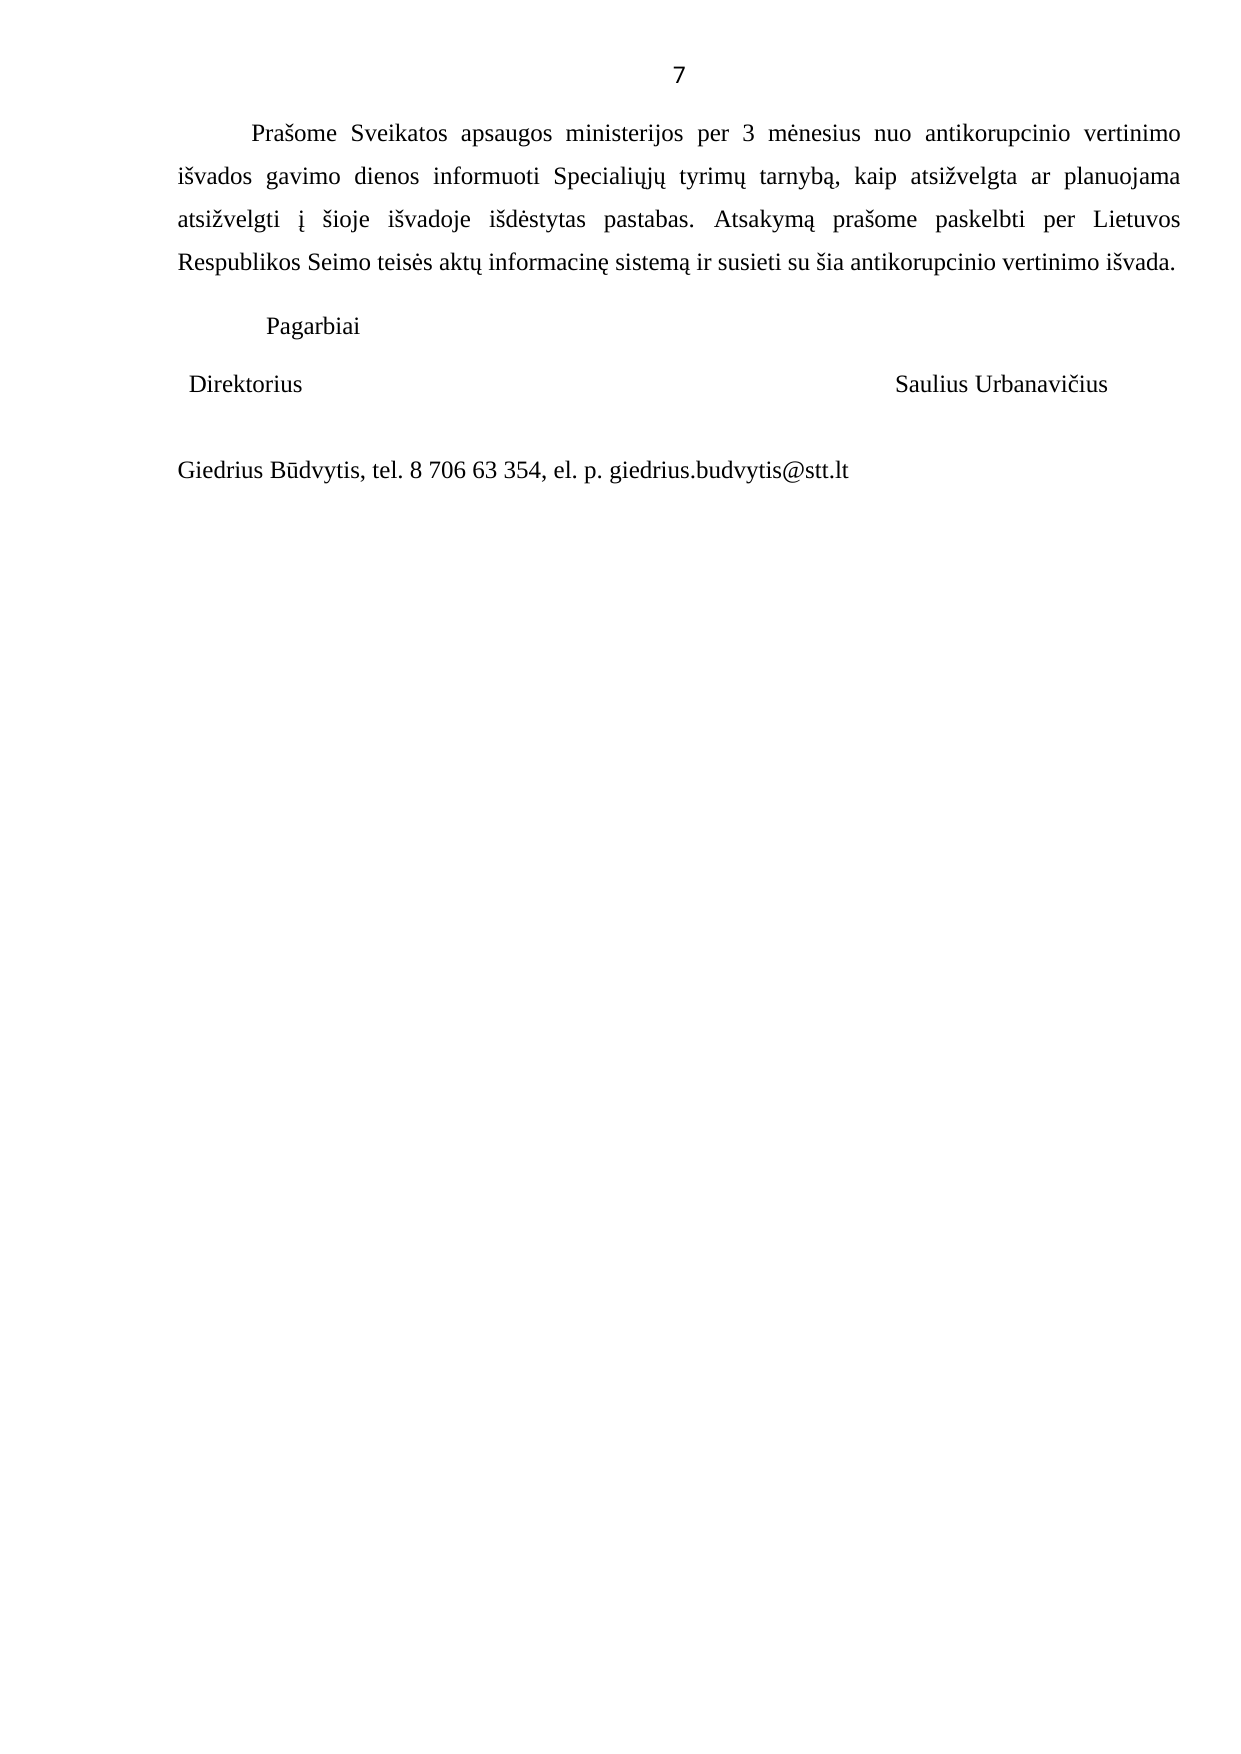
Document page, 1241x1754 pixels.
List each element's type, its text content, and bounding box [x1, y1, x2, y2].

table_header Saulius Urbanavičius [781, 340, 1122, 398]
table_header Direktorius [177, 340, 552, 398]
list Prašome Sveikatos apsaugos ministerijos per 3 mėnesius nuo antikorupcinio vertinimo išvados gavimo dienos informuoti Specialiųjų tyrimų tarnybą, kaip atsižvelgta ar planuojama atsižvelgti į šioje išvadoje išdėstytas pastabas. Atsakymą prašome paskelbti per Lietuvos Respublikos Seimo teisės aktų informacinę sistemą ir susieti su šia antikorupcinio vertinimo išvada. [177, 118, 1181, 276]
table_header [552, 340, 781, 398]
text Giedrius Būdvytis, tel. 8 706 63 354, el. p. giedrius.budvytis@stt.lt [177, 455, 1181, 484]
list Pagarbiai [177, 311, 1181, 340]
